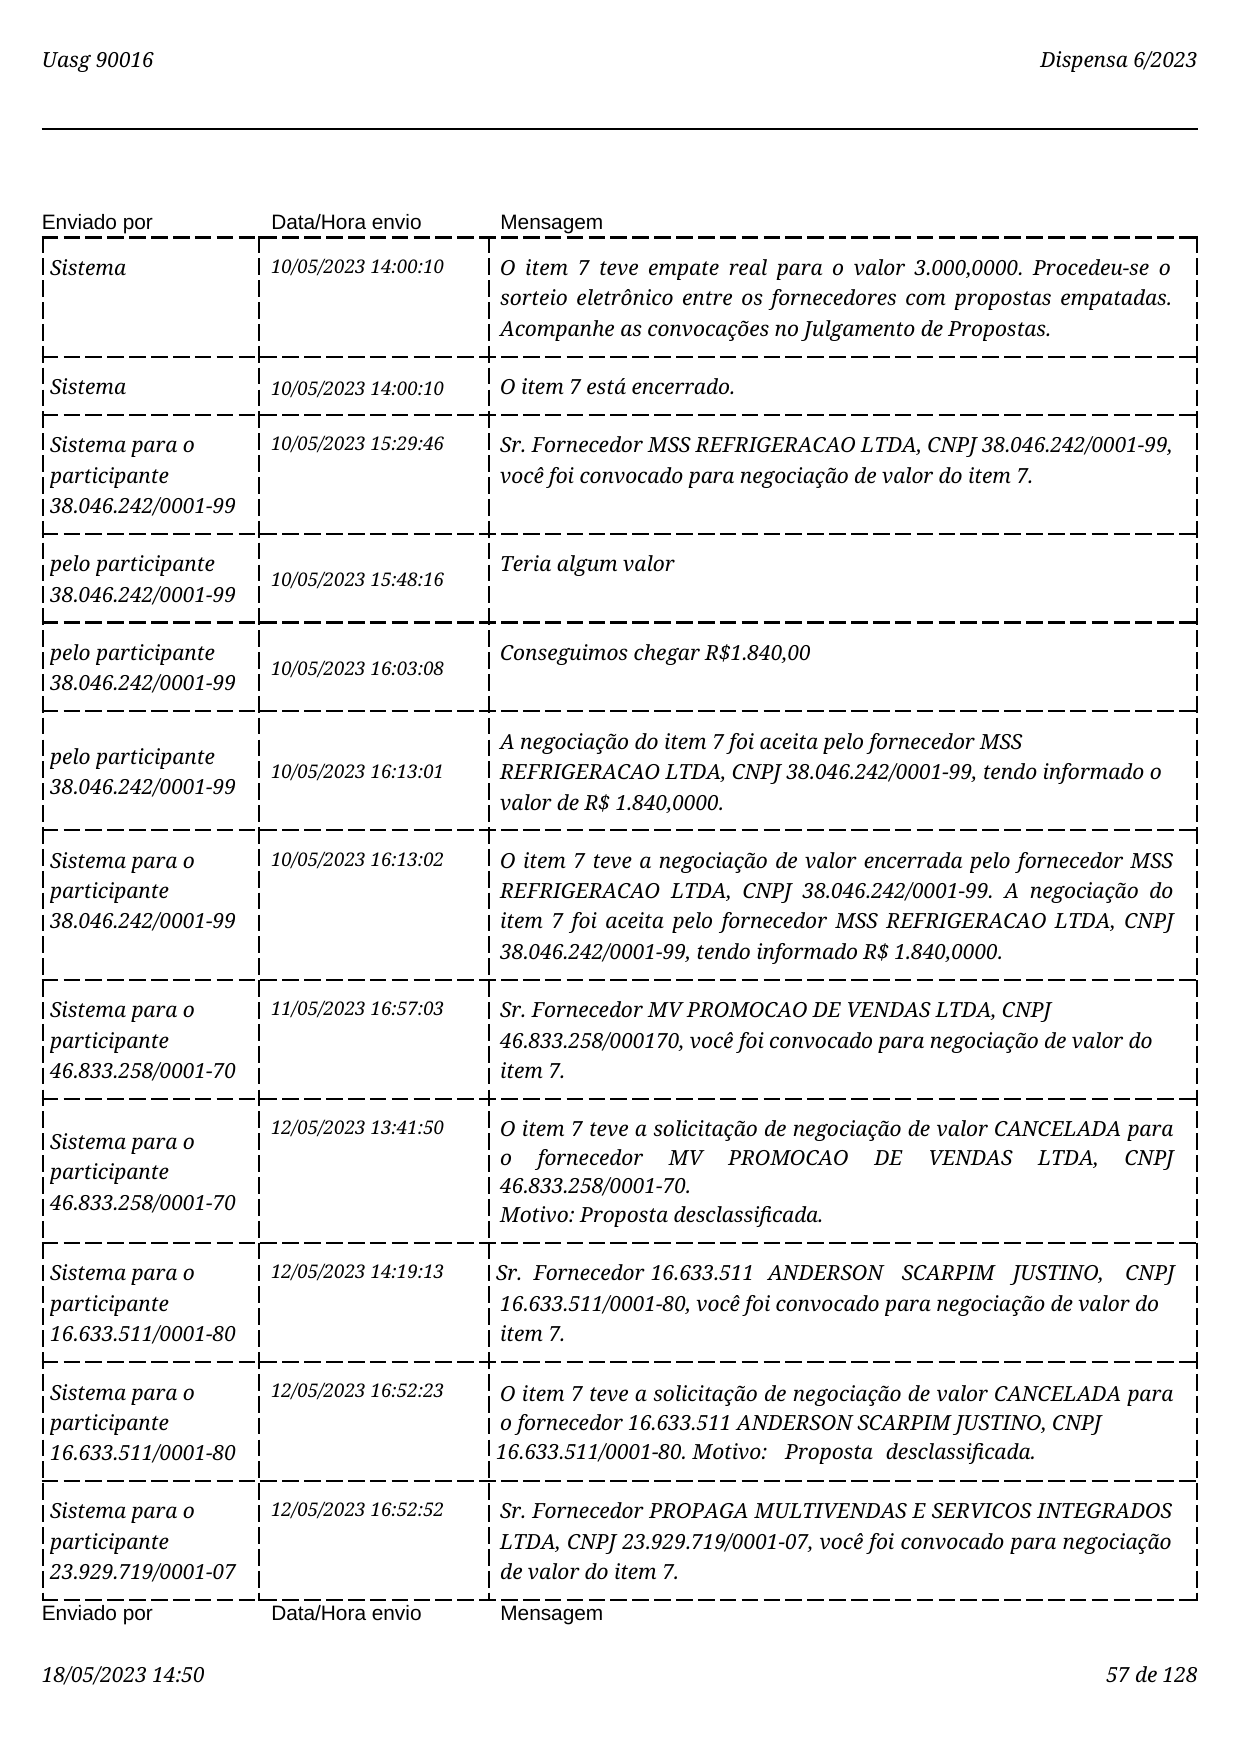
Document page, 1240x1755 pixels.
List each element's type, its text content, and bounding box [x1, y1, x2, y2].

table_cell O item 7 teve a solicitação de negociação de valor CANCELADA para o fornecedor 16.633.511 ANDERSON SCARPIM JUSTINO, CNPJ 16.633.511/0001-80. Motivo: Proposta desclassificada. [489, 1361, 1197, 1480]
table_cell Sr. Fornecedor MSS REFRIGERACAO LTDA, CNPJ 38.046.242/0001-99, você foi convocado para negociação de valor do item 7. [489, 414, 1197, 533]
table_cell 10/05/2023 14:00:10 [259, 356, 488, 414]
table_cell 10/05/2023 15:29:46 [259, 414, 488, 533]
table_cell Conseguimos chegar R$1.840,00 [489, 621, 1197, 710]
table_cell Sr. Fornecedor 16.633.511 ANDERSON SCARPIM JUSTINO, CNPJ 16.633.511/0001-80, você foi convocado para negociação de valor do item 7. [489, 1242, 1197, 1361]
table_cell pelo participante 38.046.242/0001-99 [43, 621, 259, 710]
table_cell 12/05/2023 16:52:23 [259, 1361, 488, 1480]
table_cell O item 7 teve a solicitação de negociação de valor CANCELADA para o fornecedor MV PROMOCAO DE VENDAS LTDA, CNPJ 46.833.258/0001-70. Motivo: Proposta desclassificada. [489, 1098, 1197, 1242]
table_cell Sistema para o participante 16.633.511/0001-80 [43, 1242, 259, 1361]
table_cell 10/05/2023 16:13:02 [259, 829, 488, 979]
table_cell pelo participante 38.046.242/0001-99 [43, 533, 259, 621]
table_cell 10/05/2023 15:48:16 [259, 533, 488, 621]
table_cell Sistema para o participante 46.833.258/0001-70 [43, 979, 259, 1098]
table_cell 10/05/2023 16:03:08 [259, 621, 488, 710]
table_cell Sistema [43, 356, 259, 414]
table_cell 12/05/2023 16:52:52 [259, 1480, 488, 1599]
table_header 10/05/2023 14:00:10 [259, 236, 488, 356]
table_cell 11/05/2023 16:57:03 [259, 979, 488, 1098]
table_cell O item 7 teve a negociação de valor encerrada pelo fornecedor MSS REFRIGERACAO LTDA, CNPJ 38.046.242/0001-99. A negociação do item 7 foi aceita pelo fornecedor MSS REFRIGERACAO LTDA, CNPJ 38.046.242/0001-99, tendo informado R$ 1.840,0000. [489, 829, 1197, 979]
text Enviado por Data/Hora envio Mensagem [42, 1601, 1200, 1625]
table_cell Sistema para o participante 23.929.719/0001-07 [43, 1480, 259, 1599]
table_cell Sistema para o participante 46.833.258/0001-70 [43, 1098, 259, 1242]
table_cell Sistema para o participante 38.046.242/0001-99 [43, 829, 259, 979]
table_cell pelo participante 38.046.242/0001-99 [43, 710, 259, 829]
table_header Sistema [43, 236, 259, 356]
table_cell 12/05/2023 14:19:13 [259, 1242, 488, 1361]
table_cell O item 7 está encerrado. [489, 356, 1197, 414]
table_cell Sistema para o participante 38.046.242/0001-99 [43, 414, 259, 533]
table_cell A negociação do item 7 foi aceita pelo fornecedor MSS REFRIGERACAO LTDA, CNPJ 38.046.242/0001-99, tendo informado o valor de R$ 1.840,0000. [489, 710, 1197, 829]
table_header O item 7 teve empate real para o valor 3.000,0000. Procedeu-se o sorteio eletrônico entre os fornecedores com propostas empatadas. Acompanhe as convocações no Julgamento de Propostas. [489, 236, 1197, 356]
table_cell Sr. Fornecedor PROPAGA MULTIVENDAS E SERVICOS INTEGRADOS LTDA, CNPJ 23.929.719/0001-07, você foi convocado para negociação de valor do item 7. [489, 1480, 1197, 1599]
table_cell Sr. Fornecedor MV PROMOCAO DE VENDAS LTDA, CNPJ 46.833.258/000170, você foi convocado para negociação de valor do item 7. [489, 979, 1197, 1098]
table_cell 12/05/2023 13:41:50 [259, 1098, 488, 1242]
table_cell Sistema para o participante 16.633.511/0001-80 [43, 1361, 259, 1480]
table_cell Teria algum valor [489, 533, 1197, 621]
table_cell 10/05/2023 16:13:01 [259, 710, 488, 829]
text Enviado por Data/Hora envio Mensagem [42, 210, 1200, 234]
